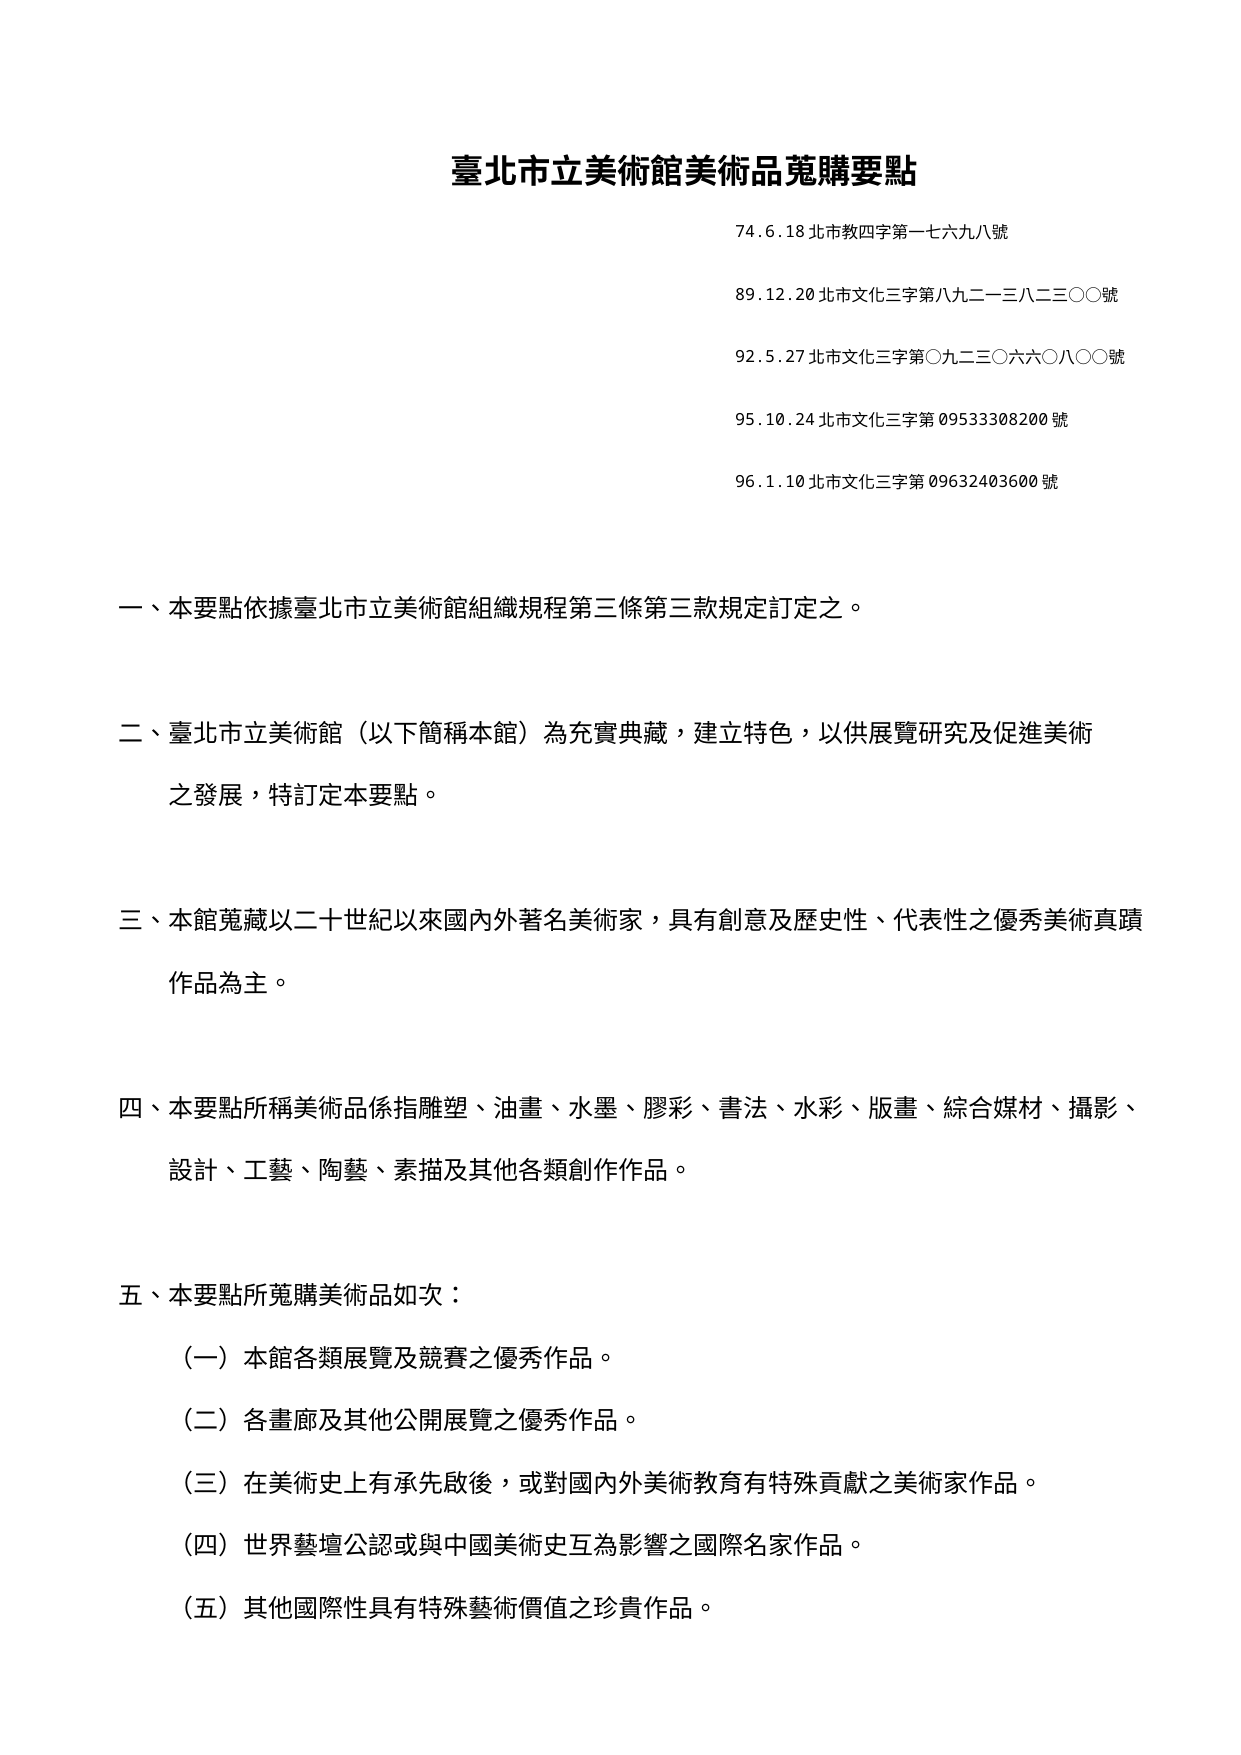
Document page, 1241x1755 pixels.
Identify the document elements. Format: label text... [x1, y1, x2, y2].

text （一）本館各類展覽及競賽之優秀作品。 [168, 1314, 1240, 1377]
text 74.6.18北市教四字第一七六九八號 [118, 189, 1240, 252]
text 二、臺北市立美術館（以下簡稱本館）為充實典藏，建立特色，以供展覽研究及促進美術 [118, 689, 1240, 752]
text 95.10.24北市文化三字第09533308200號 [118, 377, 1240, 439]
text 作品為主。 [118, 939, 1240, 1002]
text 三、本館蒐藏以二十世紀以來國內外著名美術家，具有創意及歷史性、代表性之優秀美術真蹟 [118, 877, 1240, 939]
text 之發展，特訂定本要點。 [118, 752, 1240, 814]
text 96.1.10北市文化三字第09632403600號 [118, 439, 1240, 502]
text 一、本要點依據臺北市立美術館組織規程第三條第三款規定訂定之。 [118, 564, 1240, 627]
text （三）在美術史上有承先啟後，或對國內外美術教育有特殊貢獻之美術家作品。 [168, 1439, 1240, 1502]
text （四）世界藝壇公認或與中國美術史互為影響之國際名家作品。 [168, 1502, 1240, 1564]
text 五、本要點所蒐購美術品如次： [118, 1252, 1240, 1314]
text 臺北市立美術館美術品蒐購要點 [118, 127, 1240, 189]
text 四、本要點所稱美術品係指雕塑、油畫、水墨、膠彩、書法、水彩、版畫、綜合媒材、攝影、 [118, 1064, 1240, 1127]
text （五）其他國際性具有特殊藝術價值之珍貴作品。 [168, 1564, 1240, 1627]
text 89.12.20北市文化三字第八九二一三八二三○○號 [118, 252, 1240, 314]
text （二）各畫廊及其他公開展覽之優秀作品。 [168, 1377, 1240, 1439]
text 設計、工藝、陶藝、素描及其他各類創作作品。 [118, 1127, 1240, 1189]
text 92.5.27北市文化三字第○九二三○六六○八○○號 [118, 314, 1240, 377]
